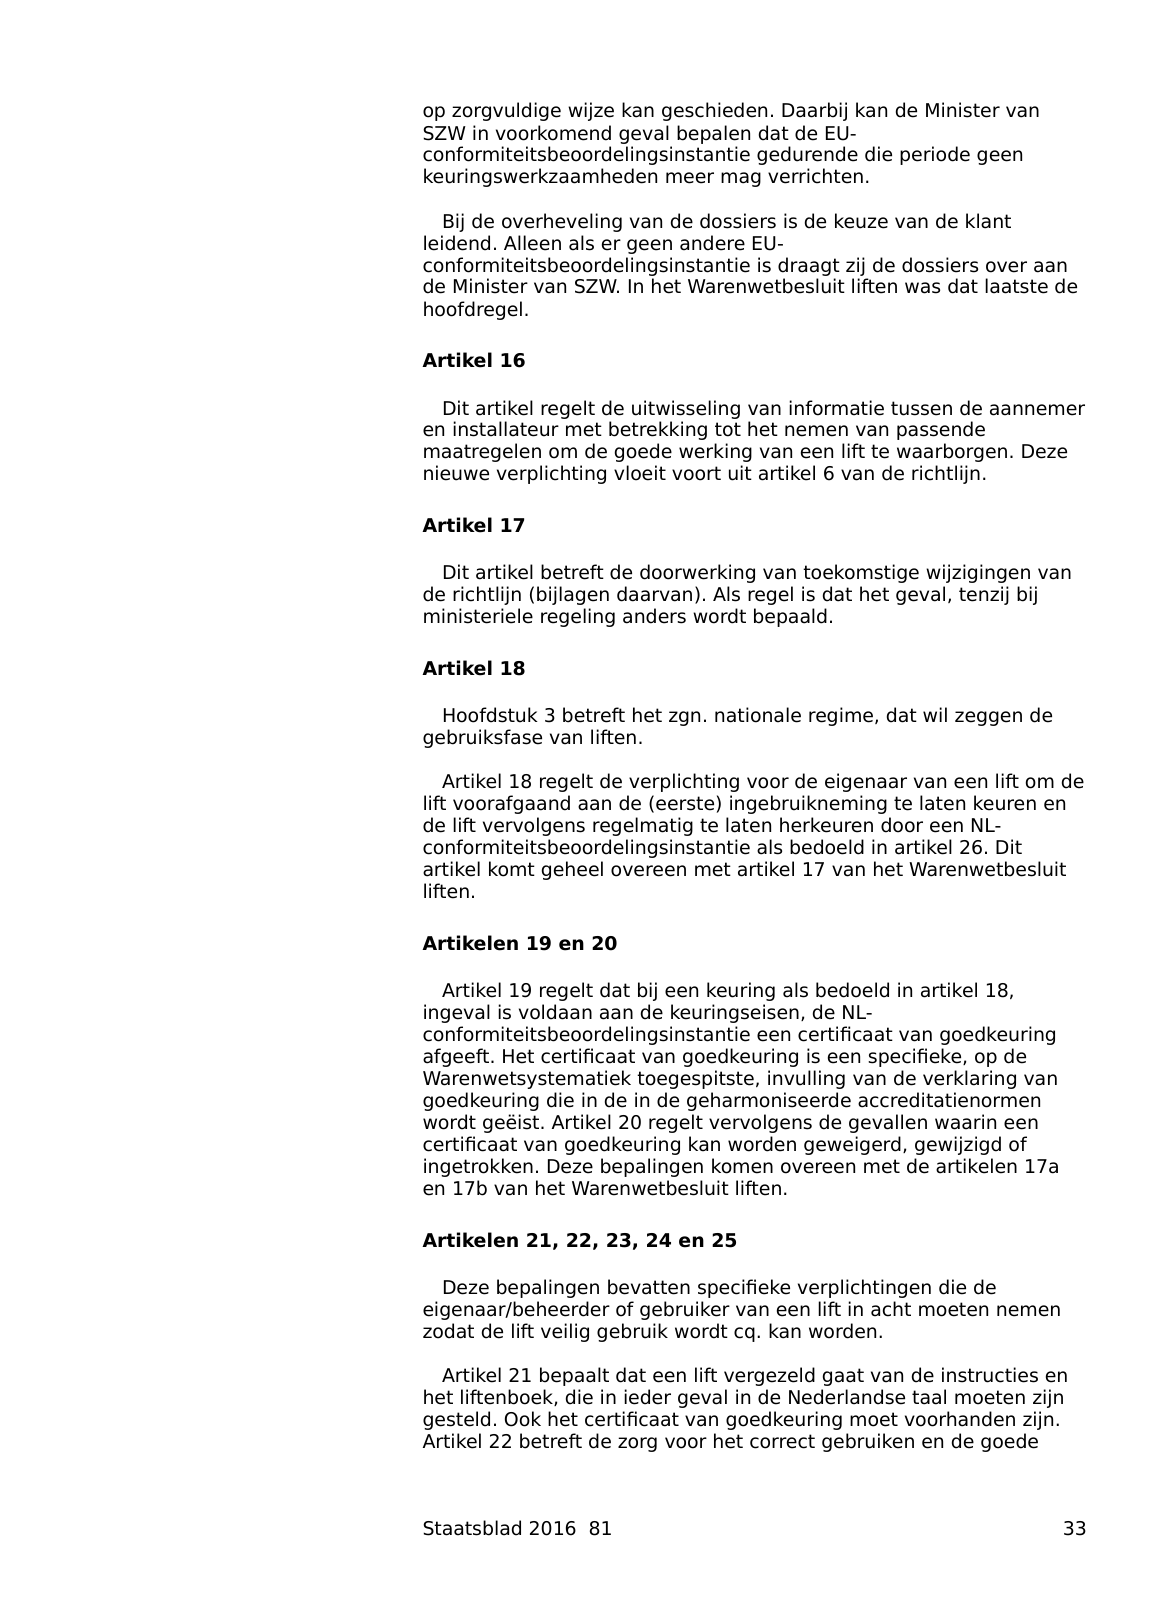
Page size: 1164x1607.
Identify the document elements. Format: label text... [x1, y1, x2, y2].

text Artikel 18 regelt de verplichting voor de eigenaar van een lift om de lift voorafgaand aan de (eerste) ingebruikneming te laten keuren en de lift vervolgens regelmatig te laten herkeuren door een NL-conformiteitsbeoordelingsinstantie als bedoeld in artikel 26. Dit artikel komt geheel overeen met artikel 17 van het Warenwetbesluit liften. [422, 771, 1087, 903]
text Deze bepalingen bevatten specifieke verplichtingen die de eigenaar/beheerder of gebruiker van een lift in acht moeten nemen zodat de lift veilig gebruik wordt cq. kan worden. [422, 1277, 1087, 1343]
subtitle Artikel 17 [422, 515, 1087, 537]
subtitle Artikelen 19 en 20 [422, 933, 1087, 955]
text Dit artikel regelt de uitwisseling van informatie tussen de aannemer en installateur met betrekking tot het nemen van passende maatregelen om de goede werking van een lift te waarborgen. Deze nieuwe verplichting vloeit voort uit artikel 6 van de richtlijn. [422, 397, 1087, 485]
text Artikel 21 bepaalt dat een lift vergezeld gaat van de instructies en het liftenboek, die in ieder geval in de Nederlandse taal moeten zijn gesteld. Ook het certificaat van goedkeuring moet voorhanden zijn. Artikel 22 betreft de zorg voor het correct gebruiken en de goede [422, 1365, 1087, 1453]
text Hoofdstuk 3 betreft het zgn. nationale regime, dat wil zeggen de gebruiksfase van liften. [422, 705, 1087, 749]
text Bij de overheveling van de dossiers is de keuze van de klant leidend. Alleen als er geen andere EU-conformiteitsbeoordelingsinstantie is draagt zij de dossiers over aan de Minister van SZW. In het Warenwetbesluit liften was dat laatste de hoofdregel. [422, 211, 1087, 320]
subtitle Artikelen 21, 22, 23, 24 en 25 [422, 1230, 1087, 1252]
subtitle Artikel 18 [422, 658, 1087, 680]
text Artikel 19 regelt dat bij een keuring als bedoeld in artikel 18, ingeval is voldaan aan de keuringseisen, de NL-conformiteitsbeoordelingsinstantie een certificaat van goedkeuring afgeeft. Het certificaat van goedkeuring is een specifieke, op de Warenwetsystematiek toegespitste, invulling van de verklaring van goedkeuring die in de in de geharmoniseerde accreditatienormen wordt geëist. Artikel 20 regelt vervolgens de gevallen waarin een certificaat van goedkeuring kan worden geweigerd, gewijzigd of ingetrokken. Deze bepalingen komen overeen met de artikelen 17a en 17b van het Warenwetbesluit liften. [422, 980, 1087, 1200]
text op zorgvuldige wijze kan geschieden. Daarbij kan de Minister van SZW in voorkomend geval bepalen dat de EU-conformiteitsbeoordelingsinstantie gedurende die periode geen keuringswerkzaamheden meer mag verrichten. [422, 100, 1087, 188]
subtitle Artikel 16 [422, 350, 1087, 372]
text Dit artikel betreft de doorwerking van toekomstige wijzigingen van de richtlijn (bijlagen daarvan). Als regel is dat het geval, tenzij bij ministeriele regeling anders wordt bepaald. [422, 562, 1087, 628]
